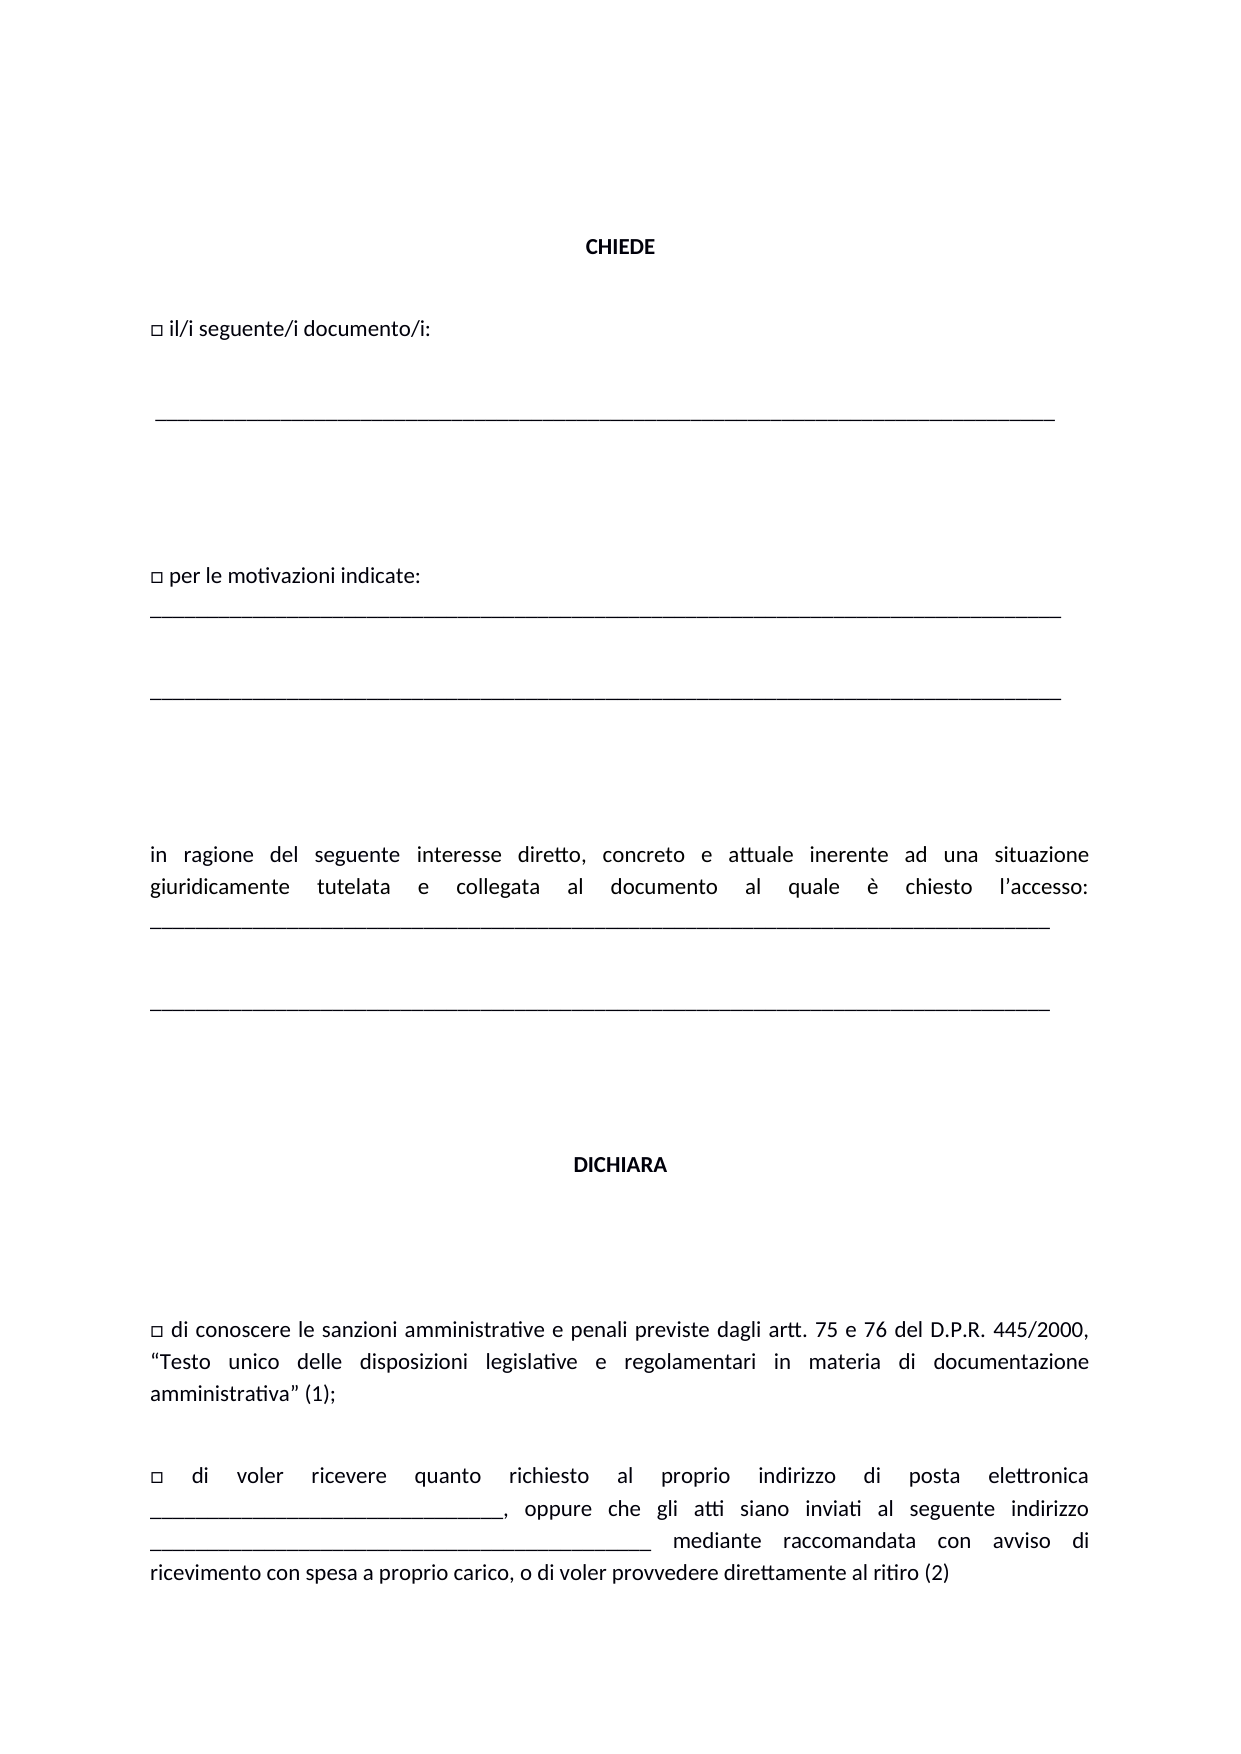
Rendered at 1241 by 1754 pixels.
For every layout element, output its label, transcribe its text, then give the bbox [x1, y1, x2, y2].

text □ di conoscere le sanzioni amministrative e penali previste dagli artt. 75 e 76 del D.P.R. 445/2000, “Testo unico delle disposizioni legislative e regolamentari in materia di documentazione amministrativa” (1); [150, 1315, 1091, 1407]
text _______________________________________________________________________________ [150, 397, 1091, 424]
text □ il/i seguente/i documento/i: [150, 314, 1091, 342]
text DICHIARA [150, 1151, 1091, 1179]
text □ di voler ricevere quanto richiesto al proprio indirizzo di posta elettronica _______________________________, oppure che gli atti siano inviati al seguente indirizzo ____________________________________________ mediante raccomandata con avviso di ricevimento con spesa a proprio carico, o di voler provvedere direttamente al ritiro (2) [150, 1462, 1091, 1586]
text □ per le motivazioni indicate: ________________________________________________________________________________ [150, 561, 1091, 621]
text in ragione del seguente interesse diretto, concreto e attuale inerente ad una situazione giuridicamente tutelata e collegata al documento al quale è chiesto l’accesso: _______________________________________________________________________________ [150, 840, 1091, 932]
text _______________________________________________________________________________ [150, 986, 1091, 1014]
text CHIEDE [150, 232, 1091, 260]
text ________________________________________________________________________________ [150, 675, 1091, 703]
